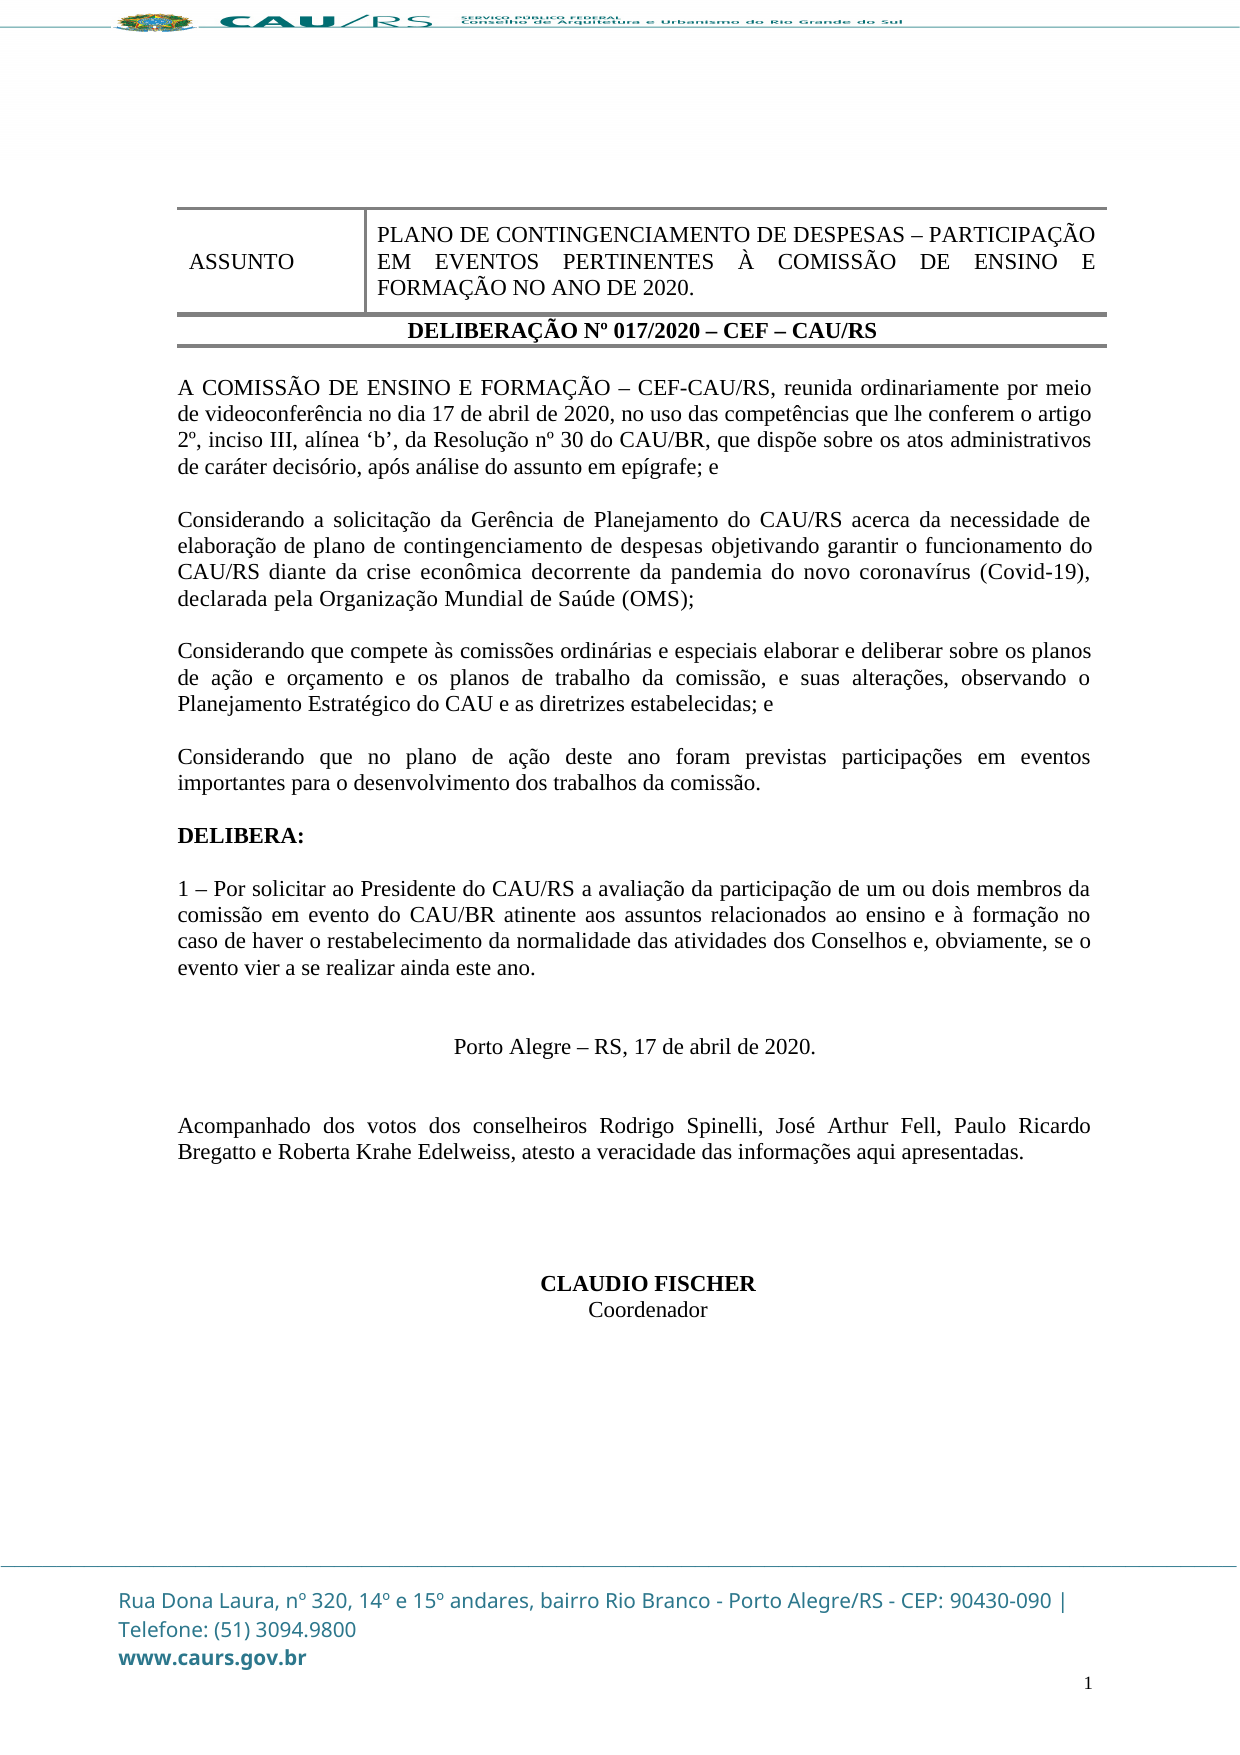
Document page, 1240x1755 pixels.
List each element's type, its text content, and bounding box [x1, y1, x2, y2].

text Considerando a solicitação da Gerência de Planejamento do CAU/RS acerca da necessidade de elaboração de plano de contingenciamento de despesas objetivando garantir o funcionamento do CAU/RS diante da crise econômica decorrente da pandemia do novo coronavírus (Covid-19), declarada pela Organização Mundial de Saúde (OMS); [177, 506, 1092, 611]
text Porto Alegre – RS, 17 de abril de 2020. [177, 1033, 1092, 1059]
table_header ASSUNTO [177, 210, 364, 312]
table_header CLAUDIO FISCHER Coordenador [177, 1270, 1119, 1323]
text Acompanhado dos votos dos conselheiros Rodrigo Spinelli, José Arthur Fell, Paulo Ricardo Bregatto e Roberta Krahe Edelweiss, atesto a veracidade das informações aqui apresentadas. [177, 1112, 1092, 1164]
text DELIBERA: [177, 822, 1092, 848]
text Considerando que no plano de ação deste ano foram previstas participações em eventos importantes para o desenvolvimento dos trabalhos da comissão. [177, 743, 1092, 796]
text 1 – Por solicitar ao Presidente do CAU/RS a avaliação da participação de um ou dois membros da comissão em evento do CAU/BR atinente aos assuntos relacionados ao ensino e à formação no caso de haver o restabelecimento da normalidade das atividades dos Conselhos e, obviamente, se o evento vier a se realizar ainda este ano. [177, 874, 1092, 980]
table_header PLANO DE CONTINGENCIAMENTO DE DESPESAS – PARTICIPAÇÃO EM EVENTOS PERTINENTES À COMISSÃO DE ENSINO E FORMAÇÃO NO ANO DE 2020. [367, 210, 1107, 312]
table_cell DELIBERAÇÃO Nº 017/2020 – CEF – CAU/RS [177, 317, 1107, 344]
text Considerando que compete às comissões ordinárias e especiais elaborar e deliberar sobre os planos de ação e orçamento e os planos de trabalho da comissão, e suas alterações, observando o Planejamento Estratégico do CAU e as diretrizes estabelecidas; e [177, 637, 1092, 716]
text A COMISSÃO DE ENSINO E FORMAÇÃO – CEF-CAU/RS, reunida ordinariamente por meio de videoconferência no dia 17 de abril de 2020, no uso das competências que lhe conferem o artigo 2º, inciso III, alínea ‘b’, da Resolução nº 30 do CAU/BR, que dispõe sobre os atos administrativos de caráter decisório, após análise do assunto em epígrafe; e [177, 374, 1092, 479]
